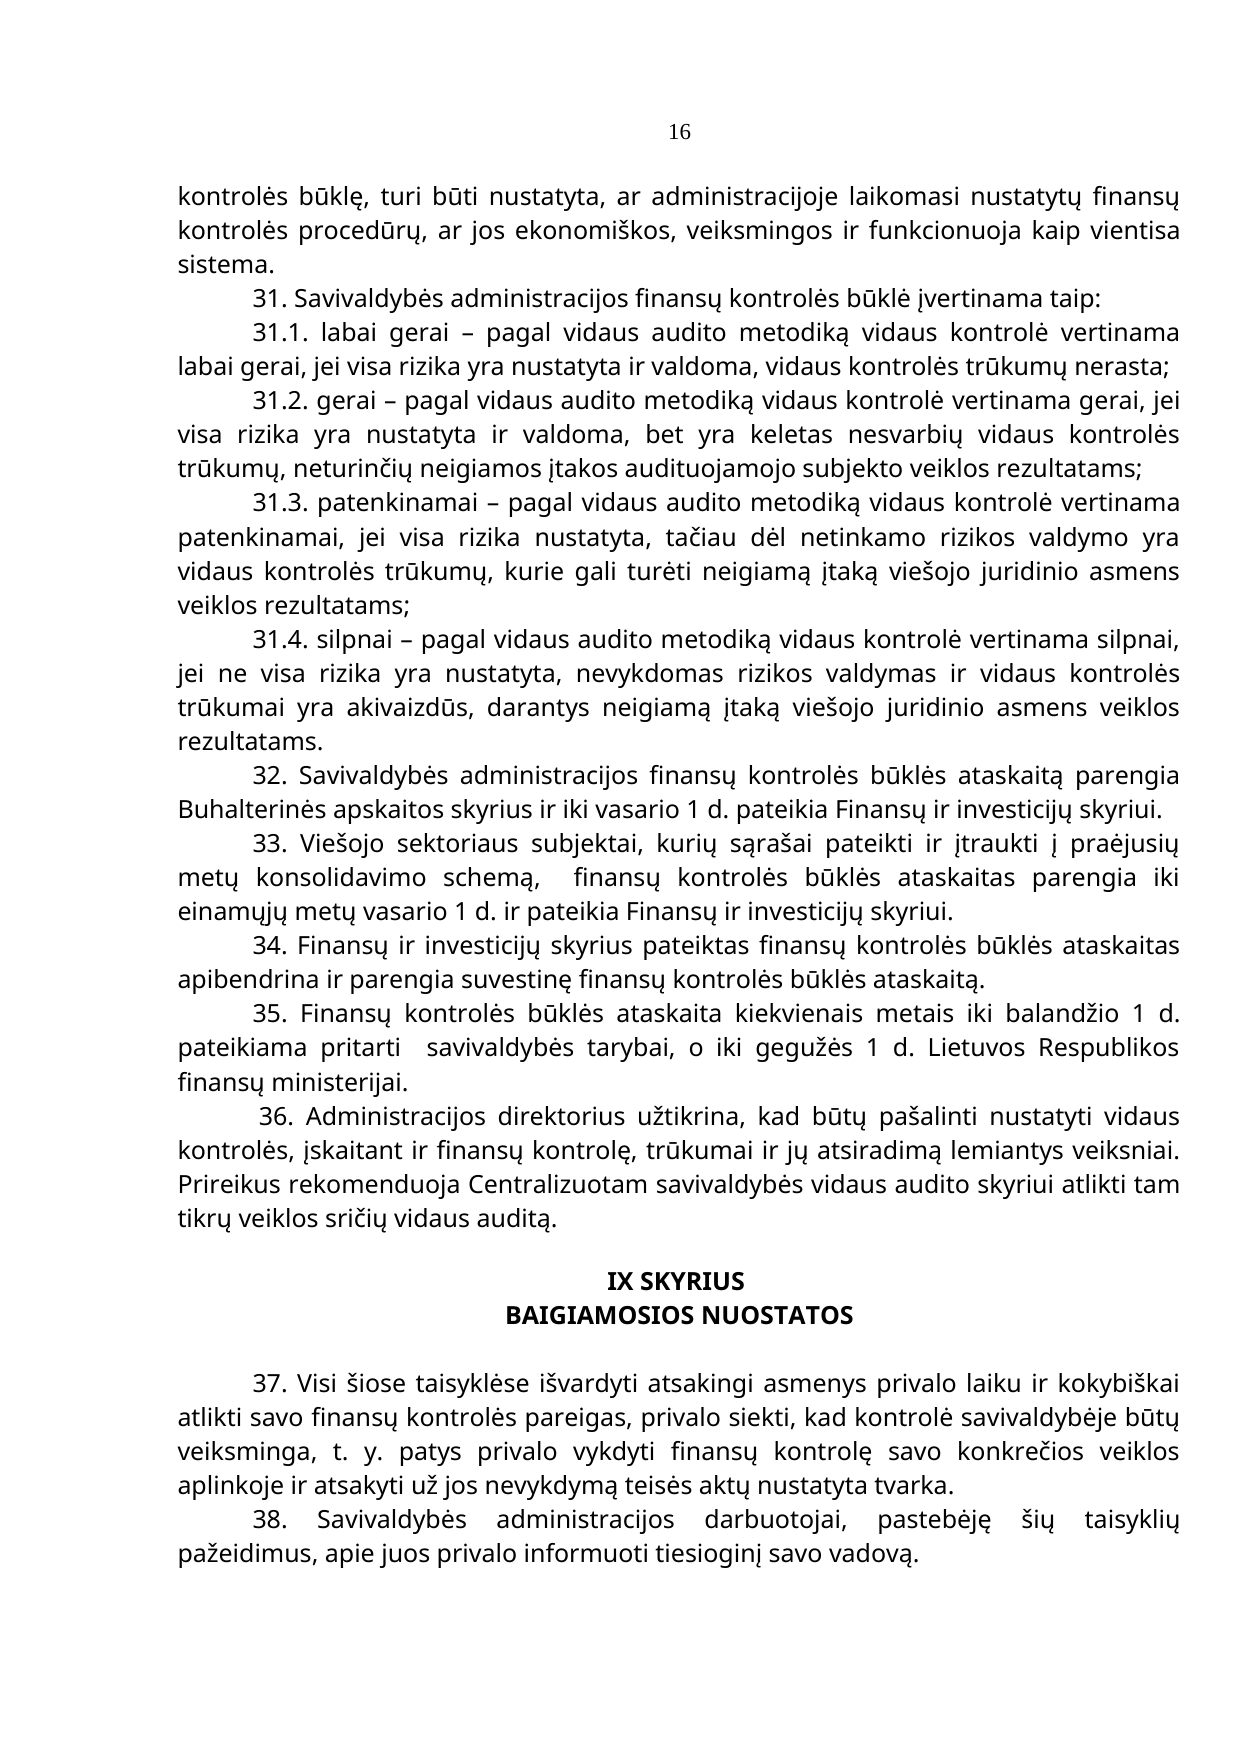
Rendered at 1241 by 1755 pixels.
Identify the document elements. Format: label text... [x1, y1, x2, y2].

text 32. Savivaldybės administracijos finansų kontrolės būklės ataskaitą parengia Buhalterinės apskaitos skyrius ir iki vasario 1 d. pateikia Finansų ir investicijų skyriui. [177, 758, 1181, 826]
text 33. Viešojo sektoriaus subjektai, kurių sąrašai pateikti ir įtraukti į praėjusių metų konsolidavimo schemą, finansų kontrolės būklės ataskaitas parengia iki einamųjų metų vasario 1 d. ir pateikia Finansų ir investicijų skyriui. [177, 826, 1181, 928]
text 31.3. patenkinamai – pagal vidaus audito metodiką vidaus kontrolė vertinama patenkinamai, jei visa rizika nustatyta, tačiau dėl netinkamo rizikos valdymo yra vidaus kontrolės trūkumų, kurie gali turėti neigiamą įtaką viešojo juridinio asmens veiklos rezultatams; [177, 485, 1181, 621]
text 31.1. labai gerai – pagal vidaus audito metodiką vidaus kontrolė vertinama labai gerai, jei visa rizika yra nustatyta ir valdoma, vidaus kontrolės trūkumų nerasta; [177, 315, 1181, 383]
text 34. Finansų ir investicijų skyrius pateiktas finansų kontrolės būklės ataskaitas apibendrina ir parengia suvestinę finansų kontrolės būklės ataskaitą. [177, 928, 1181, 996]
text 38. Savivaldybės administracijos darbuotojai, pastebėję šių taisyklių pažeidimus, apie juos privalo informuoti tiesioginį savo vadovą. [177, 1502, 1181, 1570]
text 37. Visi šiose taisyklėse išvardyti atsakingi asmenys privalo laiku ir kokybiškai atlikti savo finansų kontrolės pareigas, privalo siekti, kad kontrolė savivaldybėje būtų veiksminga, t. y. patys privalo vykdyti finansų kontrolę savo konkrečios veiklos aplinkoje ir atsakyti už jos nevykdymą teisės aktų nustatyta tvarka. [177, 1365, 1181, 1502]
text BAIGIAMOSIOS NUOSTATOS [177, 1297, 1181, 1331]
text 31. Savivaldybės administracijos finansų kontrolės būklė įvertinama taip: [177, 281, 1181, 315]
text kontrolės būklę, turi būti nustatyta, ar administracijoje laikomasi nustatytų finansų kontrolės procedūrų, ar jos ekonomiškos, veiksmingos ir funkcionuoja kaip vientisa sistema. [177, 178, 1181, 281]
text 35. Finansų kontrolės būklės ataskaita kiekvienais metais iki balandžio 1 d. pateikiama pritarti savivaldybės tarybai, o iki gegužės 1 d. Lietuvos Respublikos finansų ministerijai. [177, 996, 1181, 1098]
text 31.2. gerai – pagal vidaus audito metodiką vidaus kontrolė vertinama gerai, jei visa rizika yra nustatyta ir valdoma, bet yra keletas nesvarbių vidaus kontrolės trūkumų, neturinčių neigiamos įtakos audituojamojo subjekto veiklos rezultatams; [177, 383, 1181, 485]
text 36. Administracijos direktorius užtikrina, kad būtų pašalinti nustatyti vidaus kontrolės, įskaitant ir finansų kontrolę, trūkumai ir jų atsiradimą lemiantys veiksniai. Prireikus rekomenduoja Centralizuotam savivaldybės vidaus audito skyriui atlikti tam tikrų veiklos sričių vidaus auditą. [177, 1098, 1181, 1234]
text IX SKYRIUS [177, 1263, 1181, 1297]
text 31.4. silpnai – pagal vidaus audito metodiką vidaus kontrolė vertinama silpnai, jei ne visa rizika yra nustatyta, nevykdomas rizikos valdymas ir vidaus kontrolės trūkumai yra akivaizdūs, darantys neigiamą įtaką viešojo juridinio asmens veiklos rezultatams. [177, 621, 1181, 758]
